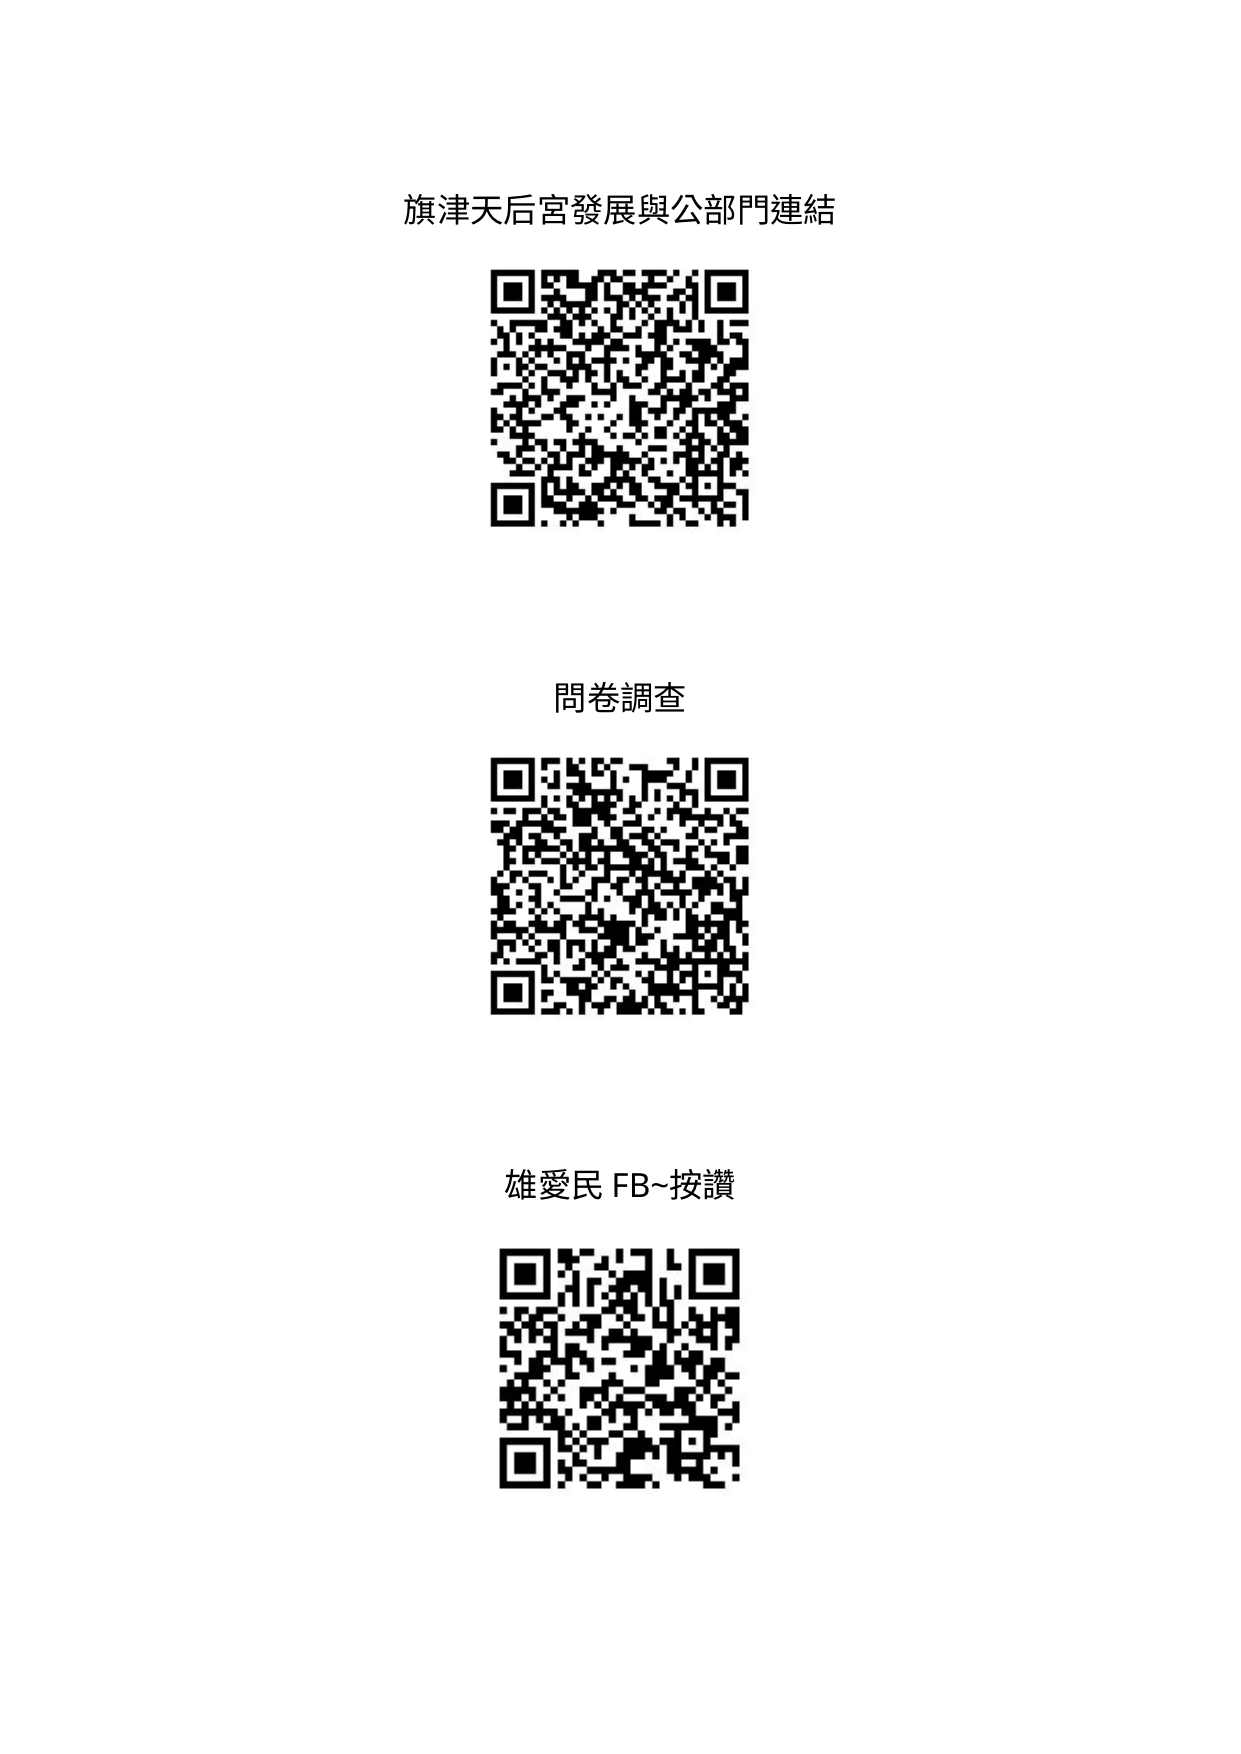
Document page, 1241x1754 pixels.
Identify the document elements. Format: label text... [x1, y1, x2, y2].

picture [467, 733, 774, 1040]
text 旗津天后宮發展與公部門連結 [187, 164, 1053, 239]
picture [467, 245, 774, 552]
picture [471, 1220, 769, 1515]
text 問卷調查 [187, 652, 1053, 727]
text 雄愛民FB~按讚 [187, 1139, 1053, 1214]
